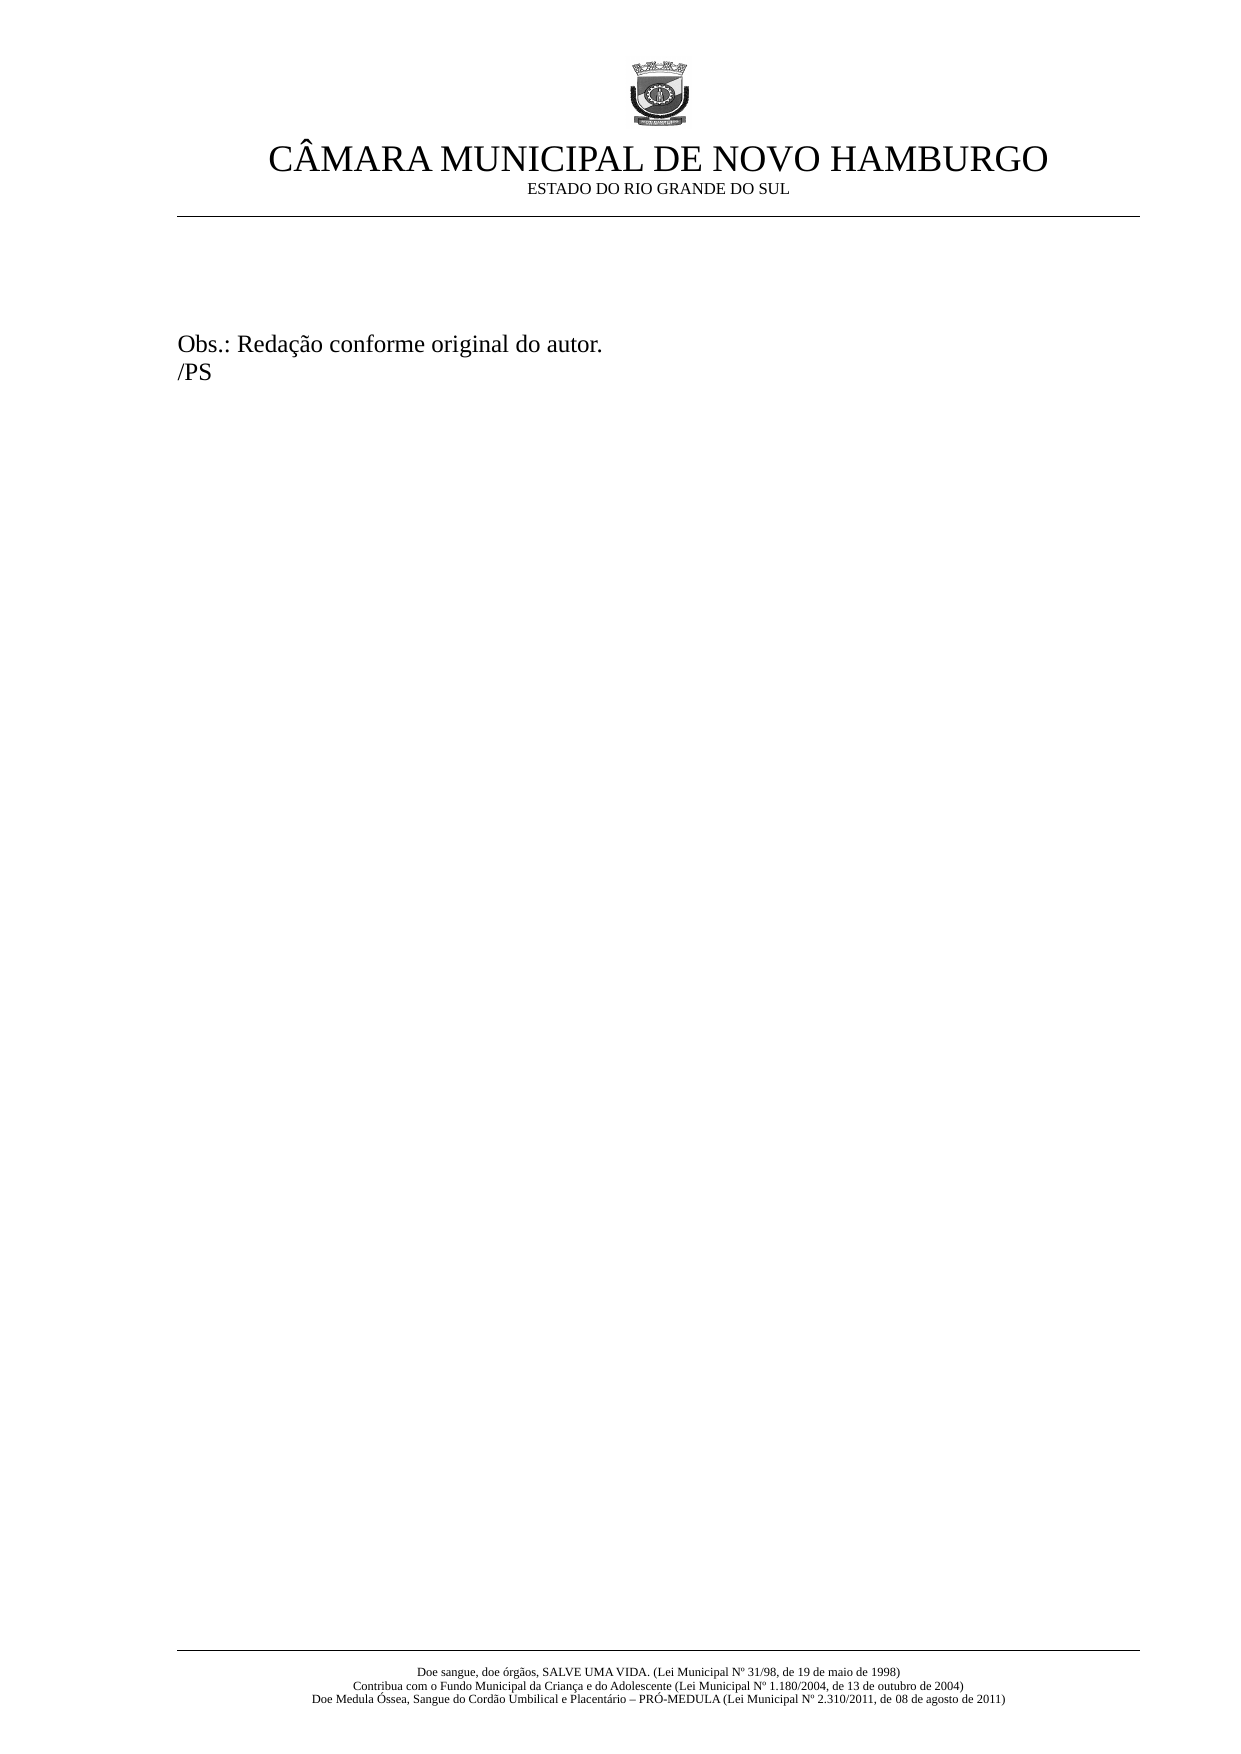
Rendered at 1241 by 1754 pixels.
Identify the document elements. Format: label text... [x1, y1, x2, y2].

text Obs.: Redação conforme original do autor. [177, 330, 1140, 358]
text /PS [177, 358, 1140, 385]
